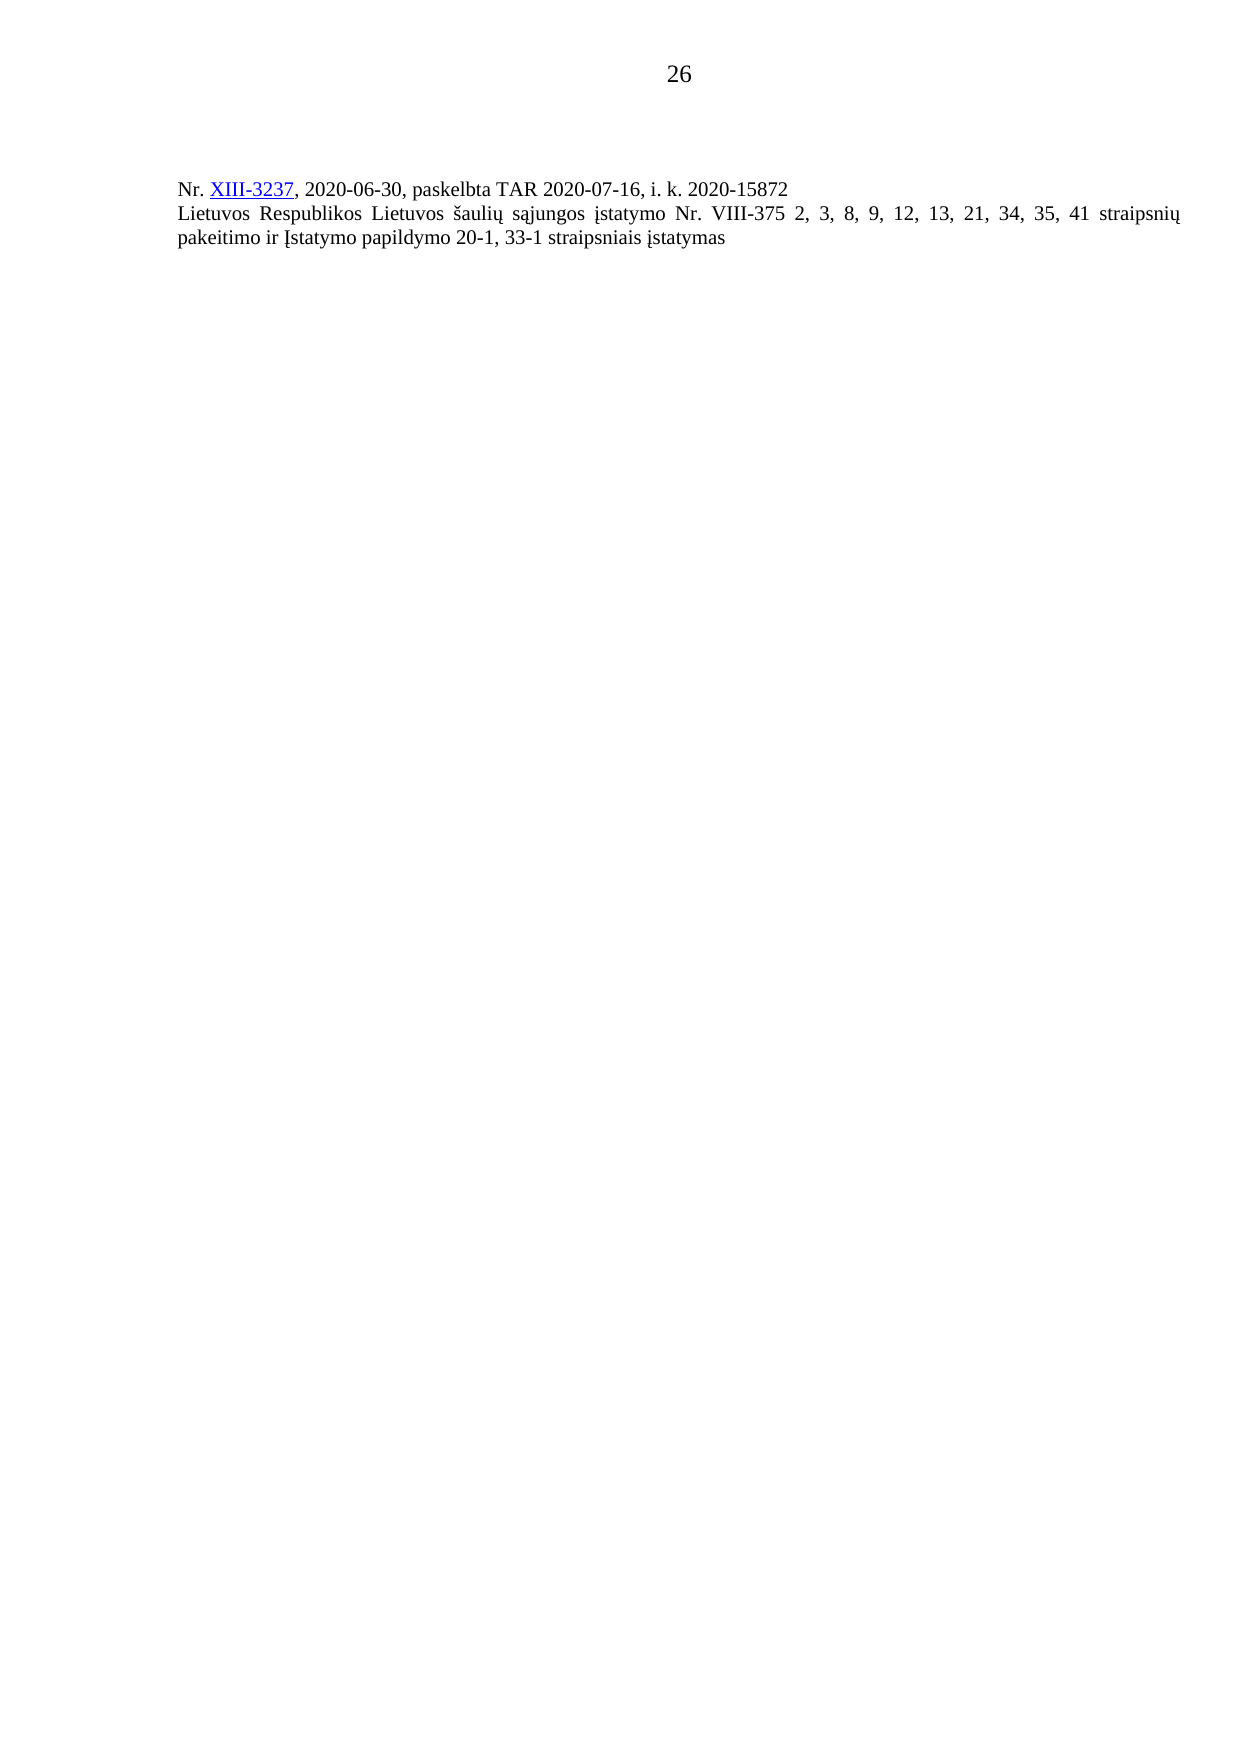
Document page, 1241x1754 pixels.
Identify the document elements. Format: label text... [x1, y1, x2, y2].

text Nr. XIII-3237, 2020-06-30, paskelbta TAR 2020-07-16, i. k. 2020-15872 [177, 177, 1181, 201]
text Lietuvos Respublikos Lietuvos šaulių sąjungos įstatymo Nr. VIII-375 2, 3, 8, 9, 12, 13, 21, 34, 35, 41 straipsnių pakeitimo ir Įstatymo papildymo 20-1, 33-1 straipsniais įstatymas [177, 201, 1181, 249]
